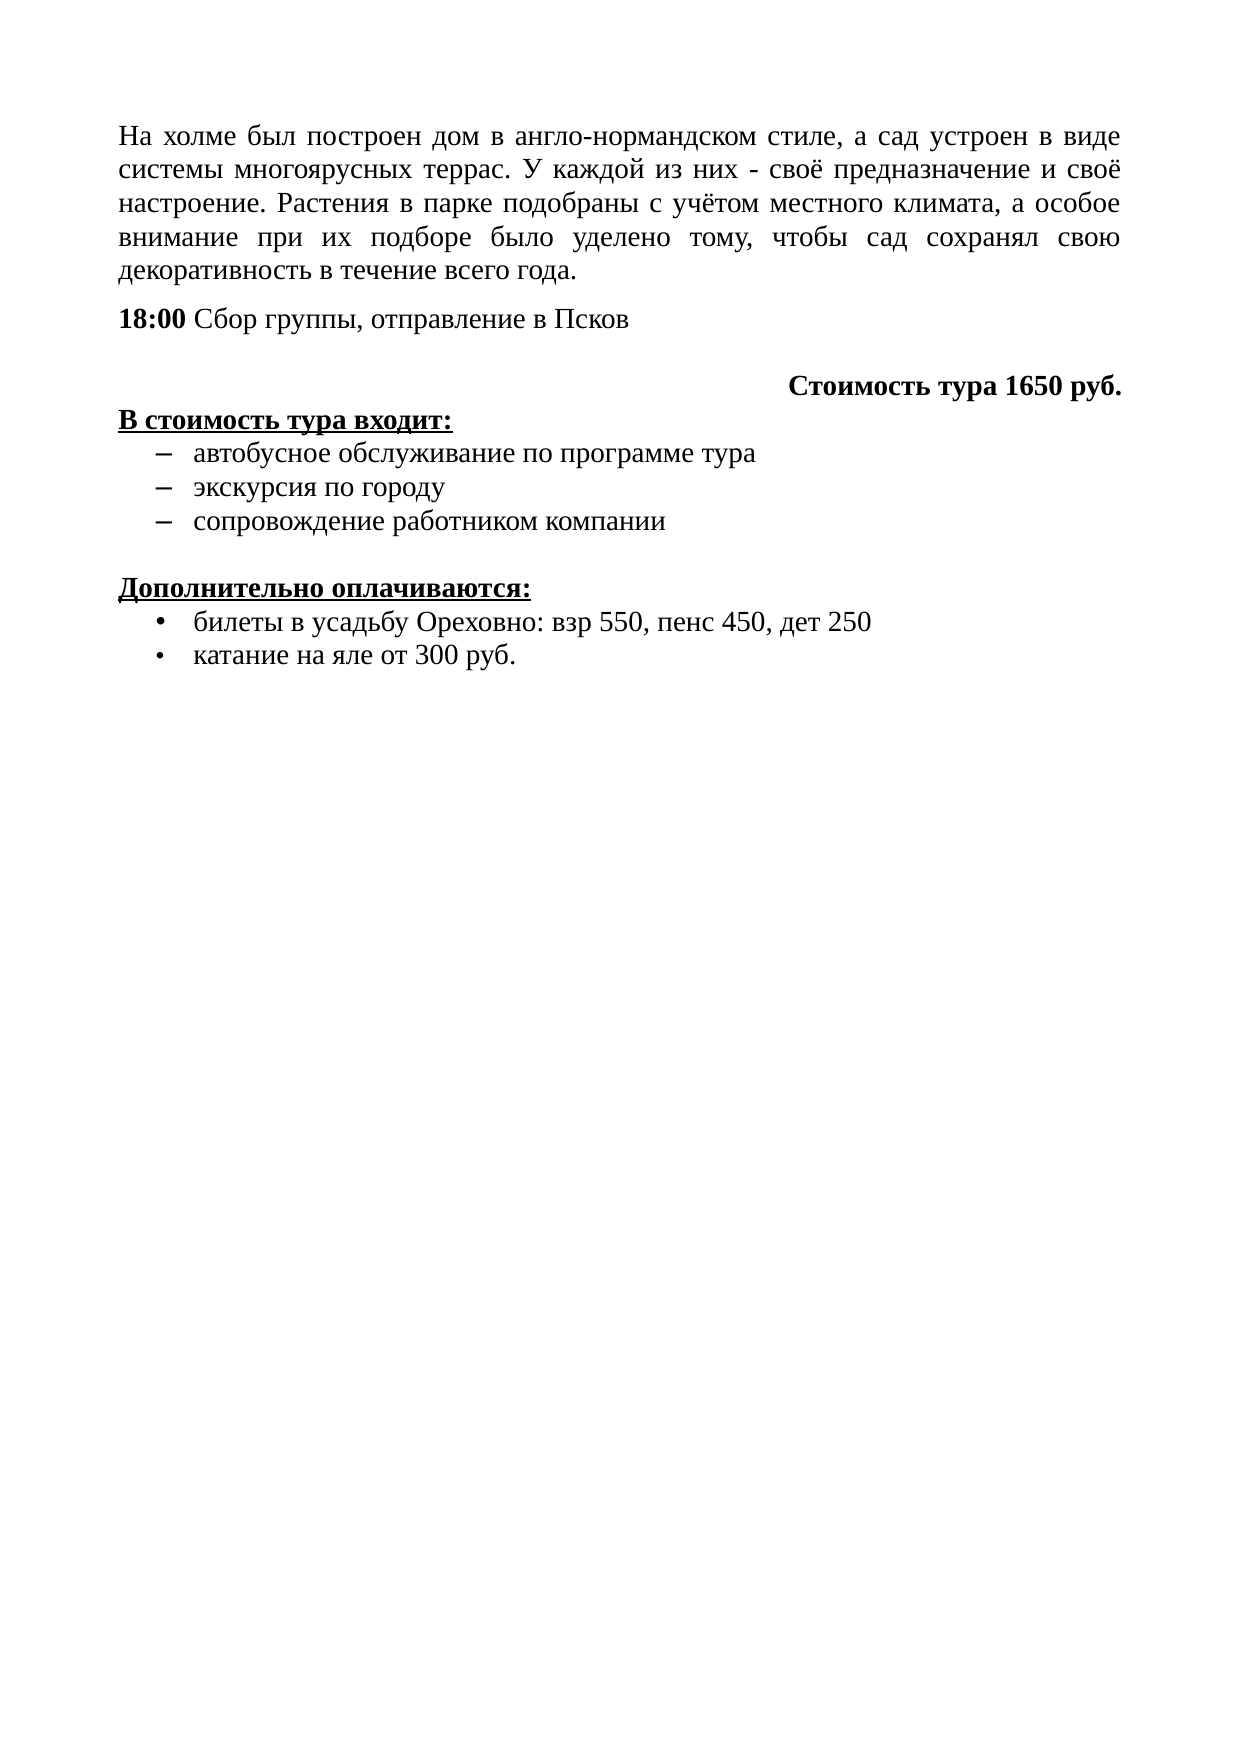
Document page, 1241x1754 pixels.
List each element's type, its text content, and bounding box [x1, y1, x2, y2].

text Дополнительно оплачиваются: [118, 570, 1122, 604]
list экскурсия по городу [156, 469, 1122, 503]
list катание на яле от 300 руб. [156, 637, 1122, 671]
list автобусное обслуживание по программе тура [156, 436, 1122, 469]
text На холме был построен дом в англо-нормандском стиле, а сад устроен в виде системы многоярусных террас. У каждой из них - своё предназначение и своё настроение. Растения в парке подобраны с учётом местного климата, а особое внимание при их подборе было уделено тому, чтобы сад сохранял свою декоративность в течение всего года. [118, 118, 1122, 286]
list билеты в усадьбу Ореховно: взр 550, пенс 450, дет 250 [156, 604, 1122, 637]
text Стоимость тура 1650 руб. [118, 368, 1122, 402]
list сопровождение работником компании [156, 503, 1122, 537]
text В стоимость тура входит: [118, 402, 1122, 436]
text 18:00 Сбор группы, отправление в Псков [118, 301, 1122, 335]
